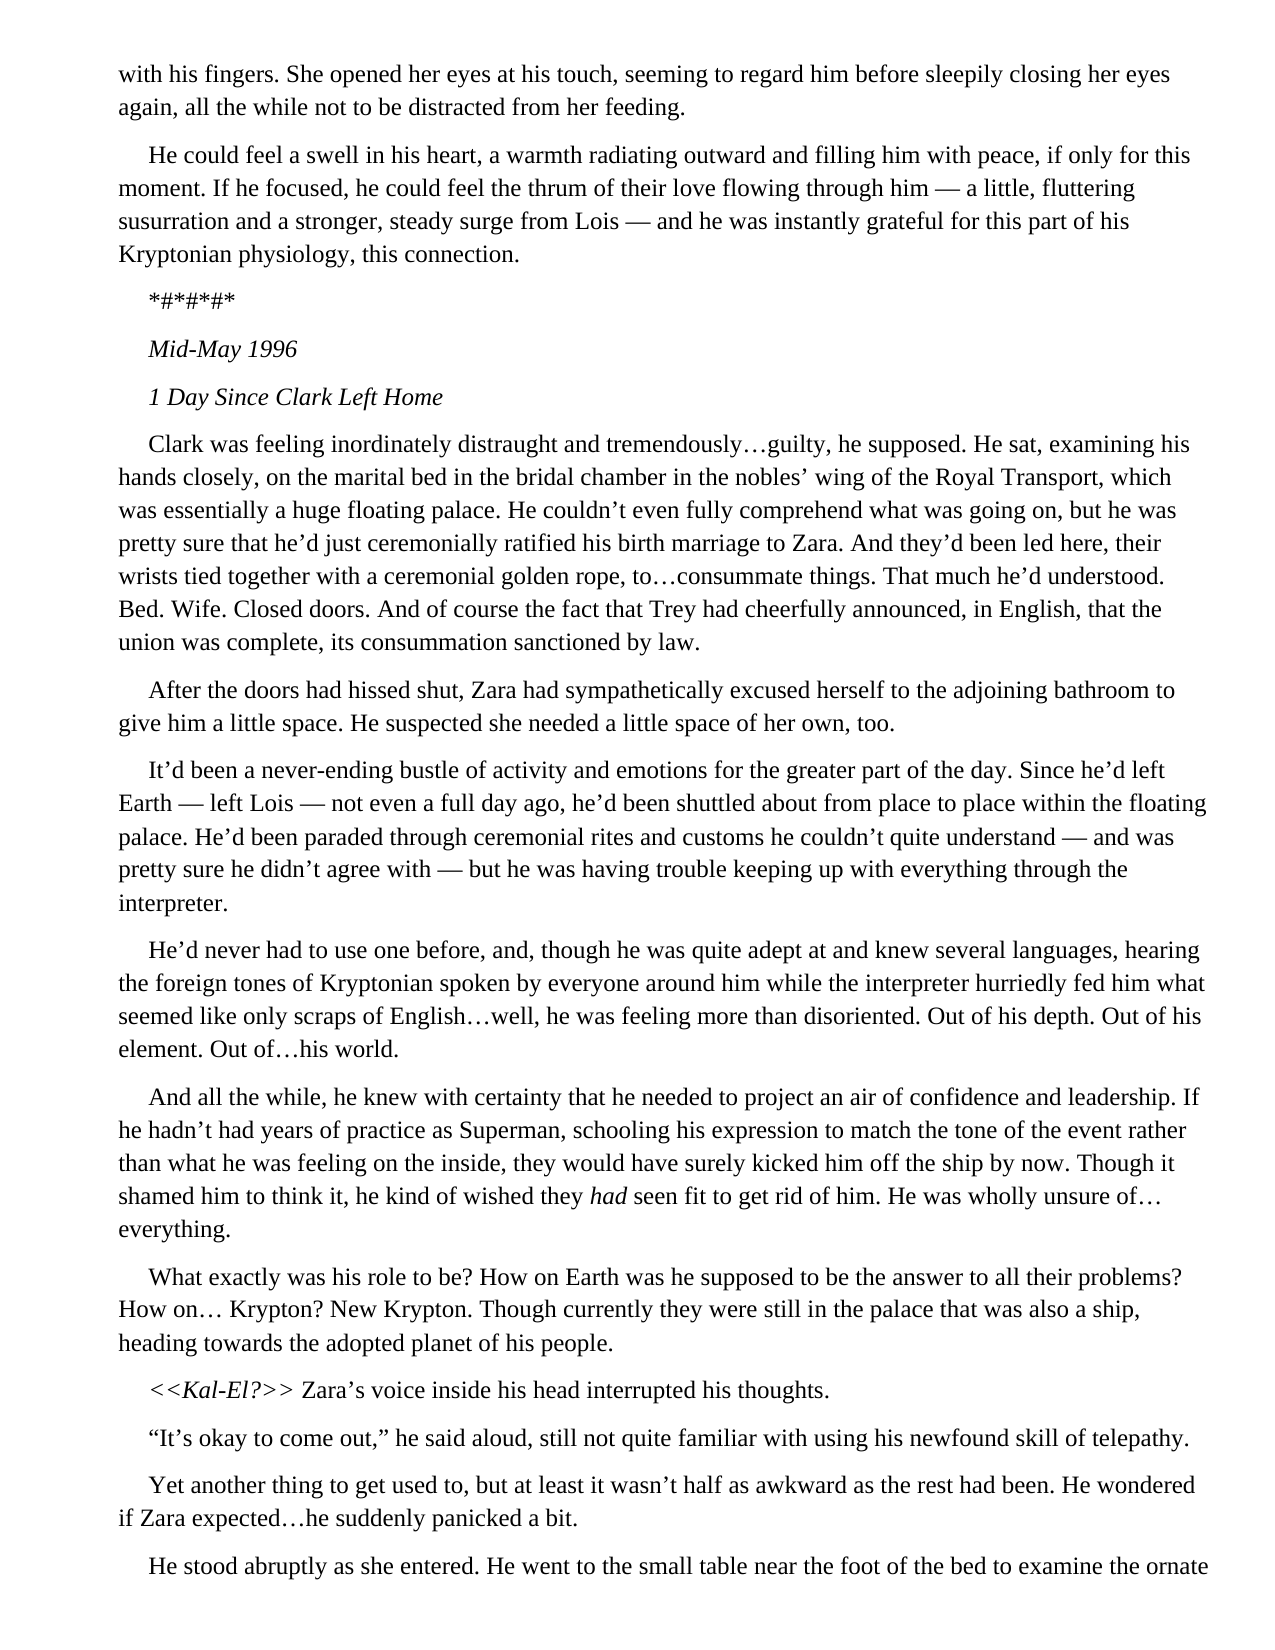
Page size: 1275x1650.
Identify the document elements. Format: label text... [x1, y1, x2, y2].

text Yet another thing to get used to, but at least it wasn’t half as awkward as the rest had been. He wondered if Zara expected…he suddenly panicked a bit. [118, 1470, 1216, 1532]
text And all the while, he knew with certainty that he needed to project an air of confidence and leadership. If he hadn’t had years of practice as Superman, schooling his expression to match the tone of the event rather than what he was feeling on the inside, they would have surely kicked him off the ship by now. Though it shamed him to think it, he kind of wished they had seen fit to get rid of him. He was wholly unsure of…everything. [118, 1082, 1216, 1243]
text 1 Day Since Clark Left Home [118, 382, 1216, 410]
text Mid-May 1996 [118, 334, 1216, 363]
text “It’s okay to come out,” he said aloud, still not quite familiar with using his newfound skill of telepathy. [118, 1423, 1216, 1452]
text He could feel a swell in his heart, a warmth radiating outward and filling him with peace, if only for this moment. If he focused, he could feel the thrum of their love flowing through him — a little, fluttering susurration and a stronger, steady surge from Lois — and he was instantly grateful for this part of his Kryptonian physiology, this connection. [118, 140, 1216, 267]
text What exactly was his role to be? How on Earth was he supposed to be the answer to all their problems? How on… Krypton? New Krypton. Though currently they were still in the palace that was also a ship, heading towards the adopted planet of his people. [118, 1262, 1216, 1356]
text <<Kal-El?>> Zara’s voice inside his head interrupted his thoughts. [118, 1375, 1216, 1404]
text with his fingers. She opened her eyes at his touch, seeming to regard him before sleepily closing her eyes again, all the while not to be distracted from her feeding. [118, 59, 1216, 121]
text It’d been a never-ending bustle of activity and emotions for the greater part of the day. Since he’d left Earth — left Lois — not even a full day ago, he’d been shuttled about from place to place within the floating palace. He’d been paraded through ceremonial rites and customs he couldn’t quite understand — and was pretty sure he didn’t agree with — but he was having trouble keeping up with everything through the interpreter. [118, 756, 1216, 916]
text He stood abruptly as she entered. He went to the small table near the foot of the bed to examine the ornate [118, 1551, 1216, 1580]
text After the doors had hissed shut, Zara had sympathetically excused herself to the adjoining bathroom to give him a little space. He suspected she needed a little space of her own, too. [118, 675, 1216, 737]
text He’d never had to use one before, and, though he was quite adept at and knew several languages, hearing the foreign tones of Kryptonian spoken by everyone around him while the interpreter hurriedly fed him what seemed like only scraps of English…well, he was feeling more than disoriented. Out of his depth. Out of his element. Out of…his world. [118, 935, 1216, 1063]
text Clark was feeling inordinately distraught and tremendously…guilty, he supposed. He sat, examining his hands closely, on the marital bed in the bridal chamber in the nobles’ wing of the Royal Transport, which was essentially a huge floating palace. He couldn’t even fully comprehend what was going on, but he was pretty sure that he’d just ceremonially ratified his birth marriage to Zara. And they’d been led here, their wrists tied together with a ceremonial golden rope, to…consummate things. That much he’d understood. Bed. Wife. Closed doors. And of course the fact that Trey had cheerfully announced, in English, that the union was complete, its consummation sanctioned by law. [118, 429, 1216, 656]
text *#*#*#* [118, 286, 1216, 315]
